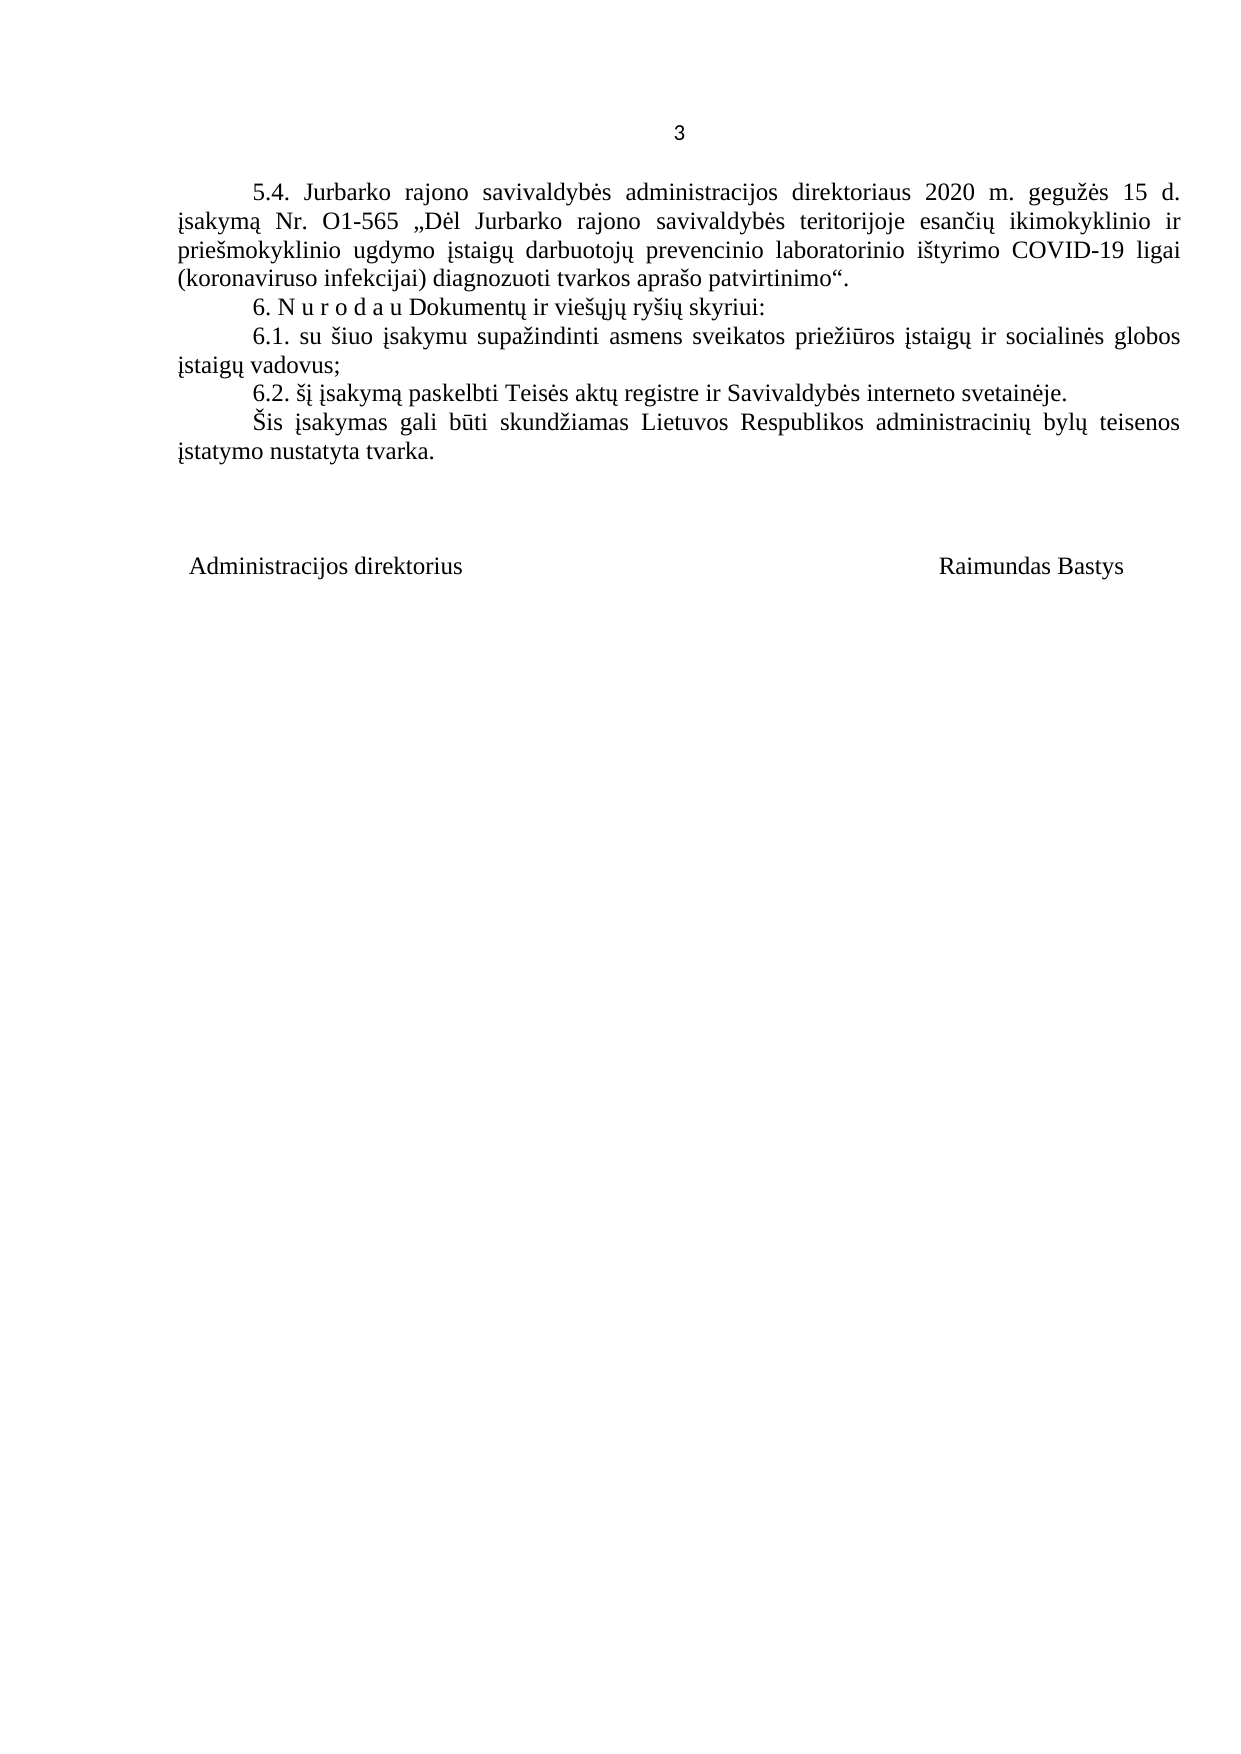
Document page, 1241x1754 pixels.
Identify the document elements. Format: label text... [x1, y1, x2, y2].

text 6.1. su šiuo įsakymu supažindinti asmens sveikatos priežiūros įstaigų ir socialinės globos įstaigų vadovus; [177, 321, 1181, 378]
text 6.2. šį įsakymą paskelbti Teisės aktų registre ir Savivaldybės interneto svetainėje. [177, 378, 1181, 407]
text Šis įsakymas gali būti skundžiamas Lietuvos Respublikos administracinių bylų teisenos įstatymo nustatyta tvarka. [177, 407, 1181, 465]
text Administracijos direktorius Raimundas Bastys [188, 551, 1181, 580]
text 5.4. Jurbarko rajono savivaldybės administracijos direktoriaus 2020 m. gegužės 15 d. įsakymą Nr. O1-565 „Dėl Jurbarko rajono savivaldybės teritorijoje esančių ikimokyklinio ir priešmokyklinio ugdymo įstaigų darbuotojų prevencinio laboratorinio ištyrimo COVID-19 ligai (koronaviruso infekcijai) diagnozuoti tvarkos aprašo patvirtinimo“. [177, 177, 1181, 292]
text 6. N u r o d a u Dokumentų ir viešųjų ryšių skyriui: [177, 292, 1181, 321]
